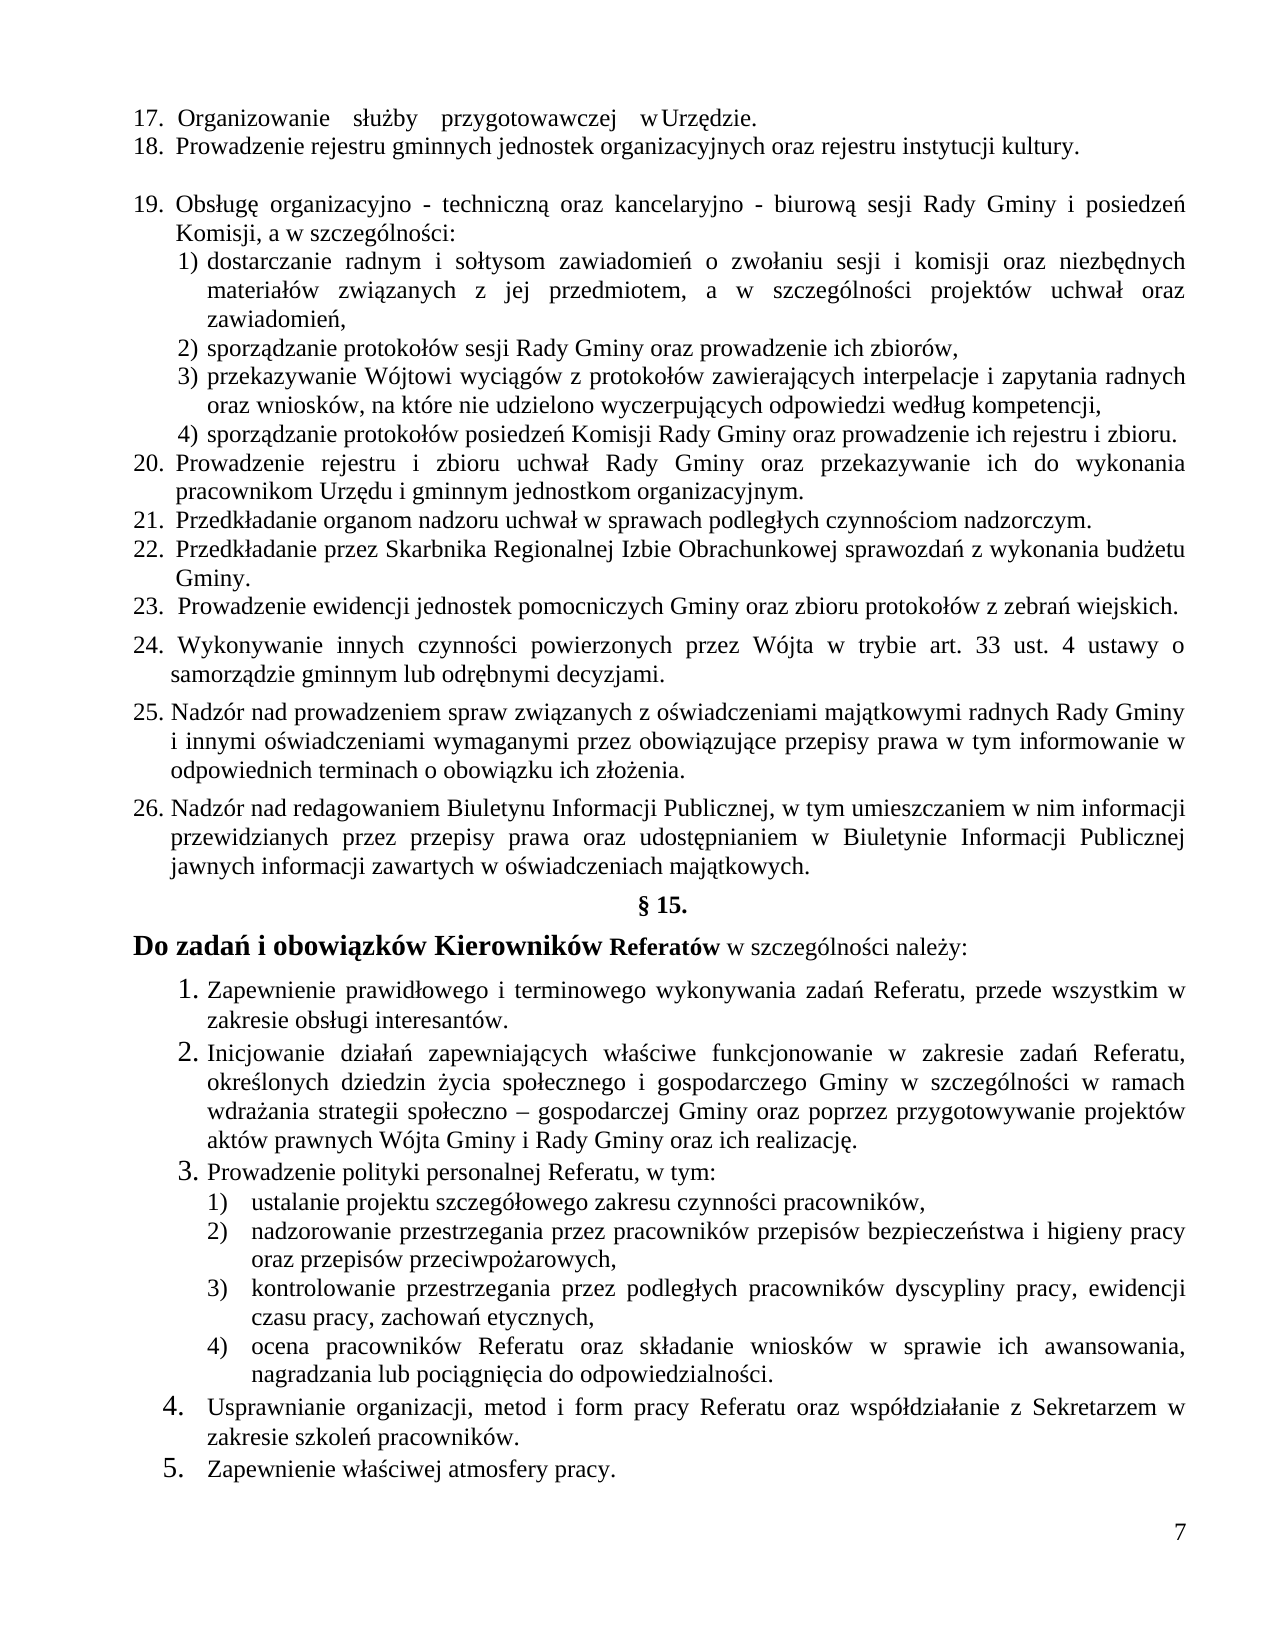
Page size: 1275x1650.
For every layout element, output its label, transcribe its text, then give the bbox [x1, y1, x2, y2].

list Prowadzenie polityki personalnej Referatu, w tym: [177, 1153, 1186, 1187]
list ocena pracowników Referatu oraz składanie wniosków w sprawie ich awansowania, nagradzania lub pociągnięcia do odpowiedzialności. [207, 1331, 1186, 1388]
list ustalanie projektu szczegółowego zakresu czynności pracowników, [207, 1187, 1186, 1216]
text 20. Prowadzenie rejestru i zbioru uchwał Rady Gminy oraz przekazywanie ich do wykonania pracownikom Urzędu i gminnym jednostkom organizacyjnym. [133, 448, 1186, 505]
text 23. Prowadzenie ewidencji jednostek pomocniczych Gminy oraz zbioru protokołów z zebrań wiejskich. [133, 591, 1186, 620]
list sporządzanie protokołów posiedzeń Komisji Rady Gminy oraz prowadzenie ich rejestru i zbioru. [177, 419, 1186, 448]
text 18. Prowadzenie rejestru gminnych jednostek organizacyjnych oraz rejestru instytucji kultury. [133, 131, 1186, 160]
list Organizowanie służby przygotowawczej w Urzędzie. [133, 103, 1186, 131]
list Inicjowanie działań zapewniających właściwe funkcjonowanie w zakresie zadań Referatu, określonych dziedzin życia społecznego i gospodarczego Gminy w szczególności w ramach wdrażania strategii społeczno – gospodarczej Gminy oraz poprzez przygotowywanie projektów aktów prawnych Wójta Gminy i Rady Gminy oraz ich realizację. [177, 1034, 1186, 1153]
text 21. Przedkładanie organom nadzoru uchwał w sprawach podległych czynnościom nadzorczym. [133, 505, 1186, 534]
text Do zadań i obowiązków Kierowników Referatów w szczególności należy: [133, 928, 1185, 962]
list kontrolowanie przestrzegania przez podległych pracowników dyscypliny pracy, ewidencji czasu pracy, zachowań etycznych, [207, 1273, 1186, 1331]
text 24. Wykonywanie innych czynności powierzonych przez Wójta w trybie art. 33 ust. 4 ustawy o samorządzie gminnym lub odrębnymi decyzjami. [133, 630, 1186, 687]
list sporządzanie protokołów sesji Rady Gminy oraz prowadzenie ich zbiorów, [177, 333, 1186, 361]
list Zapewnienie prawidłowego i terminowego wykonywania zadań Referatu, przede wszystkim w zakresie obsługi interesantów. [177, 971, 1186, 1034]
list Usprawnianie organizacji, metod i form pracy Referatu oraz współdziałanie z Sekretarzem w zakresie szkoleń pracowników. [162, 1388, 1186, 1451]
list nadzorowanie przestrzegania przez pracowników przepisów bezpieczeństwa i higieny pracy oraz przepisów przeciwpożarowych, [207, 1216, 1186, 1273]
text 22. Przedkładanie przez Skarbnika Regionalnej Izbie Obrachunkowej sprawozdań z wykonania budżetu Gminy. [133, 534, 1186, 591]
text 26. Nadzór nad redagowaniem Biuletynu Informacji Publicznej, w tym umieszczaniem w nim informacji przewidzianych przez przepisy prawa oraz udostępnianiem w Biuletynie Informacji Publicznej jawnych informacji zawartych w oświadczeniach majątkowych. [133, 793, 1186, 880]
list przekazywanie Wójtowi wyciągów z protokołów zawierających interpelacje i zapytania radnych oraz wniosków, na które nie udzielono wyczerpujących odpowiedzi według kompetencji, [177, 361, 1186, 419]
text 25. Nadzór nad prowadzeniem spraw związanych z oświadczeniami majątkowymi radnych Rady Gminy i innymi oświadczeniami wymaganymi przez obowiązujące przepisy prawa w tym informowanie w odpowiednich terminach o obowiązku ich złożenia. [133, 697, 1186, 784]
list Zapewnienie właściwej atmosfery pracy. [162, 1451, 1186, 1484]
text 19. Obsługę organizacyjno - techniczną oraz kancelaryjno - biurową sesji Rady Gminy i posiedzeń Komisji, a w szczególności: [133, 189, 1186, 246]
text § 15. [214, 890, 1110, 918]
list dostarczanie radnym i sołtysom zawiadomień o zwołaniu sesji i komisji oraz niezbędnych materiałów związanych z jej przedmiotem, a w szczególności projektów uchwał oraz zawiadomień, [177, 246, 1186, 333]
